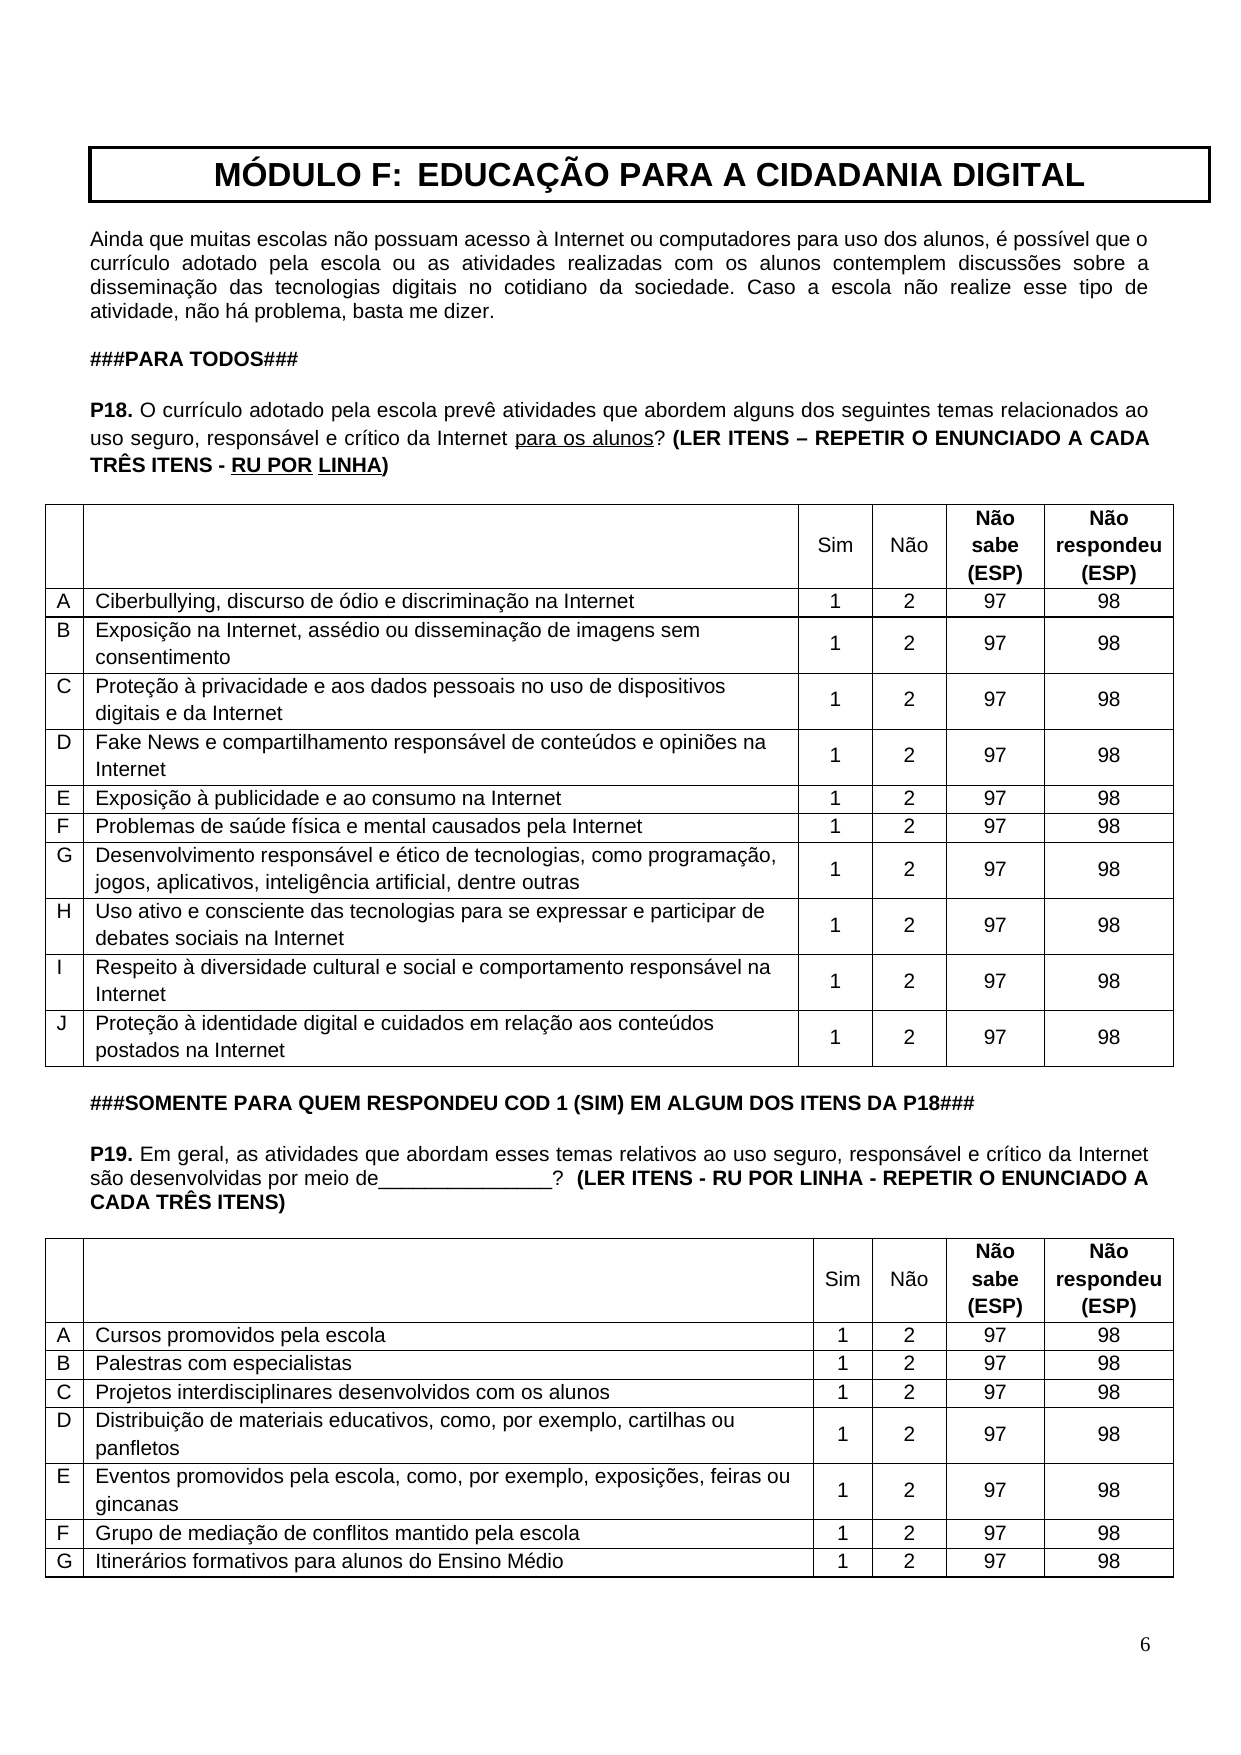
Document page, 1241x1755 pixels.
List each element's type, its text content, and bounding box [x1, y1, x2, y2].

table_cell E [46, 1464, 83, 1519]
table_cell 2 [873, 1380, 946, 1407]
table_cell 98 [1045, 1351, 1173, 1379]
table_cell 2 [873, 814, 946, 842]
table_cell 98 [1045, 899, 1173, 954]
table_cell 98 [1045, 1011, 1173, 1066]
table_cell D [46, 730, 83, 784]
table_cell I [46, 955, 83, 1010]
table_cell 97 [947, 786, 1044, 813]
table_cell 98 [1045, 1380, 1173, 1407]
table_cell C [46, 674, 83, 728]
table_cell 1 [814, 1549, 872, 1576]
table_cell 97 [947, 814, 1044, 842]
table_cell 1 [799, 955, 872, 1010]
table_cell A [46, 589, 83, 616]
table_cell 97 [947, 674, 1044, 728]
table_cell 97 [947, 843, 1044, 898]
table_cell 97 [947, 899, 1044, 954]
table_cell 2 [873, 730, 946, 784]
text Ainda que muitas escolas não possuam acesso à Internet ou computadores para uso dos alunos, é possível que o currículo adotado pela escola ou as atividades realizadas com os alunos contemplem discussões sobre a disseminação das tecnologias digitais no cotidiano da sociedade. Caso a escola não realize esse tipo de atividade, não há problema, basta me dizer. [90, 227, 1150, 322]
table_header Não respondeu (ESP) [1045, 505, 1173, 588]
table_cell 1 [799, 730, 872, 784]
table_cell Respeito à diversidade cultural e social e comportamento responsável na Internet [84, 955, 798, 1010]
table_cell 97 [947, 730, 1044, 784]
table_header Não sabe (ESP) [947, 505, 1044, 588]
table_cell 98 [1045, 1408, 1173, 1463]
table_cell 98 [1045, 1520, 1173, 1548]
table_cell 1 [799, 618, 872, 672]
text ###PARA TODOS### [90, 346, 1150, 370]
table_cell 2 [873, 618, 946, 672]
table_cell 2 [873, 786, 946, 813]
table_cell 1 [799, 674, 872, 728]
table_cell B [46, 618, 83, 672]
table_cell 97 [947, 1011, 1044, 1066]
table_cell 1 [799, 899, 872, 954]
table_cell 1 [814, 1520, 872, 1548]
table_cell Fake News e compartilhamento responsável de conteúdos e opiniões na Internet [84, 730, 798, 784]
table_cell C [46, 1380, 83, 1407]
table_cell 97 [947, 955, 1044, 1010]
table_cell 2 [873, 589, 946, 616]
table_cell 98 [1045, 674, 1173, 728]
table_cell 1 [814, 1351, 872, 1379]
table_cell 98 [1045, 814, 1173, 842]
table_cell 2 [873, 899, 946, 954]
table_cell 2 [873, 1520, 946, 1548]
table_cell Exposição à publicidade e ao consumo na Internet [84, 786, 798, 813]
table_cell 97 [947, 1380, 1044, 1407]
table_cell 2 [873, 1351, 946, 1379]
table_cell 1 [814, 1380, 872, 1407]
table_cell G [46, 1549, 83, 1576]
table_cell 1 [814, 1323, 872, 1350]
table_cell Cursos promovidos pela escola [84, 1323, 813, 1350]
table_cell Distribuição de materiais educativos, como, por exemplo, cartilhas ou panfletos [84, 1408, 813, 1463]
table_cell 98 [1045, 1323, 1173, 1350]
table_cell 1 [814, 1408, 872, 1463]
table_cell 97 [947, 1408, 1044, 1463]
table_cell Uso ativo e consciente das tecnologias para se expressar e participar de debates sociais na Internet [84, 899, 798, 954]
table_cell Proteção à privacidade e aos dados pessoais no uso de dispositivos digitais e da Internet [84, 674, 798, 728]
table_cell 97 [947, 1323, 1044, 1350]
table_cell 97 [947, 1464, 1044, 1519]
table_cell 1 [814, 1464, 872, 1519]
table_header [46, 1239, 83, 1322]
table_cell 98 [1045, 843, 1173, 898]
table_cell Itinerários formativos para alunos do Ensino Médio [84, 1549, 813, 1576]
table_cell Projetos interdisciplinares desenvolvidos com os alunos [84, 1380, 813, 1407]
text P19. Em geral, as atividades que abordam esses temas relativos ao uso seguro, responsável e crítico da Internet são desenvolvidas por meio de_______________? (LER ITENS - RU POR LINHA - REPETIR O ENUNCIADO A CADA TRÊS ITENS) [90, 1142, 1150, 1214]
table_cell 2 [873, 843, 946, 898]
text P18. O currículo adotado pela escola prevê atividades que abordem alguns dos seguintes temas relacionados ao uso seguro, responsável e crítico da Internet para os alunos? (LER ITENS – REPETIR O ENUNCIADO A CADA TRÊS ITENS - RU POR LINHA) [90, 398, 1150, 477]
table_cell 98 [1045, 618, 1173, 672]
table_cell 98 [1045, 1464, 1173, 1519]
table_cell 1 [799, 843, 872, 898]
table_cell 2 [873, 674, 946, 728]
table_cell Eventos promovidos pela escola, como, por exemplo, exposições, feiras ou gincanas [84, 1464, 813, 1519]
table_header Não respondeu (ESP) [1045, 1239, 1173, 1322]
table_header [84, 505, 798, 588]
table_cell 98 [1045, 730, 1173, 784]
table_cell Problemas de saúde física e mental causados pela Internet [84, 814, 798, 842]
table_cell 2 [873, 955, 946, 1010]
table_cell 97 [947, 589, 1044, 616]
table_header Não sabe (ESP) [947, 1239, 1044, 1322]
table_cell D [46, 1408, 83, 1463]
table_cell Exposição na Internet, assédio ou disseminação de imagens sem consentimento [84, 618, 798, 672]
table_cell 2 [873, 1408, 946, 1463]
table_header Sim [814, 1239, 872, 1322]
table_cell G [46, 843, 83, 898]
table_header Não [873, 1239, 946, 1322]
table_cell J [46, 1011, 83, 1066]
table_cell Desenvolvimento responsável e ético de tecnologias, como programação, jogos, aplicativos, inteligência artificial, dentre outras [84, 843, 798, 898]
table_cell 97 [947, 1549, 1044, 1576]
table_header Sim [799, 505, 872, 588]
table_cell Grupo de mediação de conflitos mantido pela escola [84, 1520, 813, 1548]
table_header MÓDULO F: EDUCAÇÃO PARA A CIDADANIA DIGITAL [92, 149, 1208, 199]
table_cell A [46, 1323, 83, 1350]
table_cell 2 [873, 1323, 946, 1350]
table_cell F [46, 814, 83, 842]
table_header [46, 505, 83, 588]
table_cell 98 [1045, 786, 1173, 813]
table_cell 2 [873, 1011, 946, 1066]
table_cell 1 [799, 814, 872, 842]
table_cell 1 [799, 589, 872, 616]
table_cell E [46, 786, 83, 813]
table_cell H [46, 899, 83, 954]
table_header [84, 1239, 813, 1322]
table_cell 98 [1045, 955, 1173, 1010]
table_header Não [873, 505, 946, 588]
table_cell 2 [873, 1549, 946, 1576]
table_cell B [46, 1351, 83, 1379]
table_cell F [46, 1520, 83, 1548]
table_cell 97 [947, 1520, 1044, 1548]
table_cell 98 [1045, 589, 1173, 616]
table_cell Palestras com especialistas [84, 1351, 813, 1379]
table_cell 98 [1045, 1549, 1173, 1576]
table_cell 1 [799, 1011, 872, 1066]
table_cell 97 [947, 618, 1044, 672]
table_cell Ciberbullying, discurso de ódio e discriminação na Internet [84, 589, 798, 616]
table_cell 97 [947, 1351, 1044, 1379]
text ###SOMENTE PARA QUEM RESPONDEU COD 1 (SIM) EM ALGUM DOS ITENS DA P18### [90, 1091, 1150, 1115]
table_cell Proteção à identidade digital e cuidados em relação aos conteúdos postados na Internet [84, 1011, 798, 1066]
table_cell 2 [873, 1464, 946, 1519]
table_cell 1 [799, 786, 872, 813]
